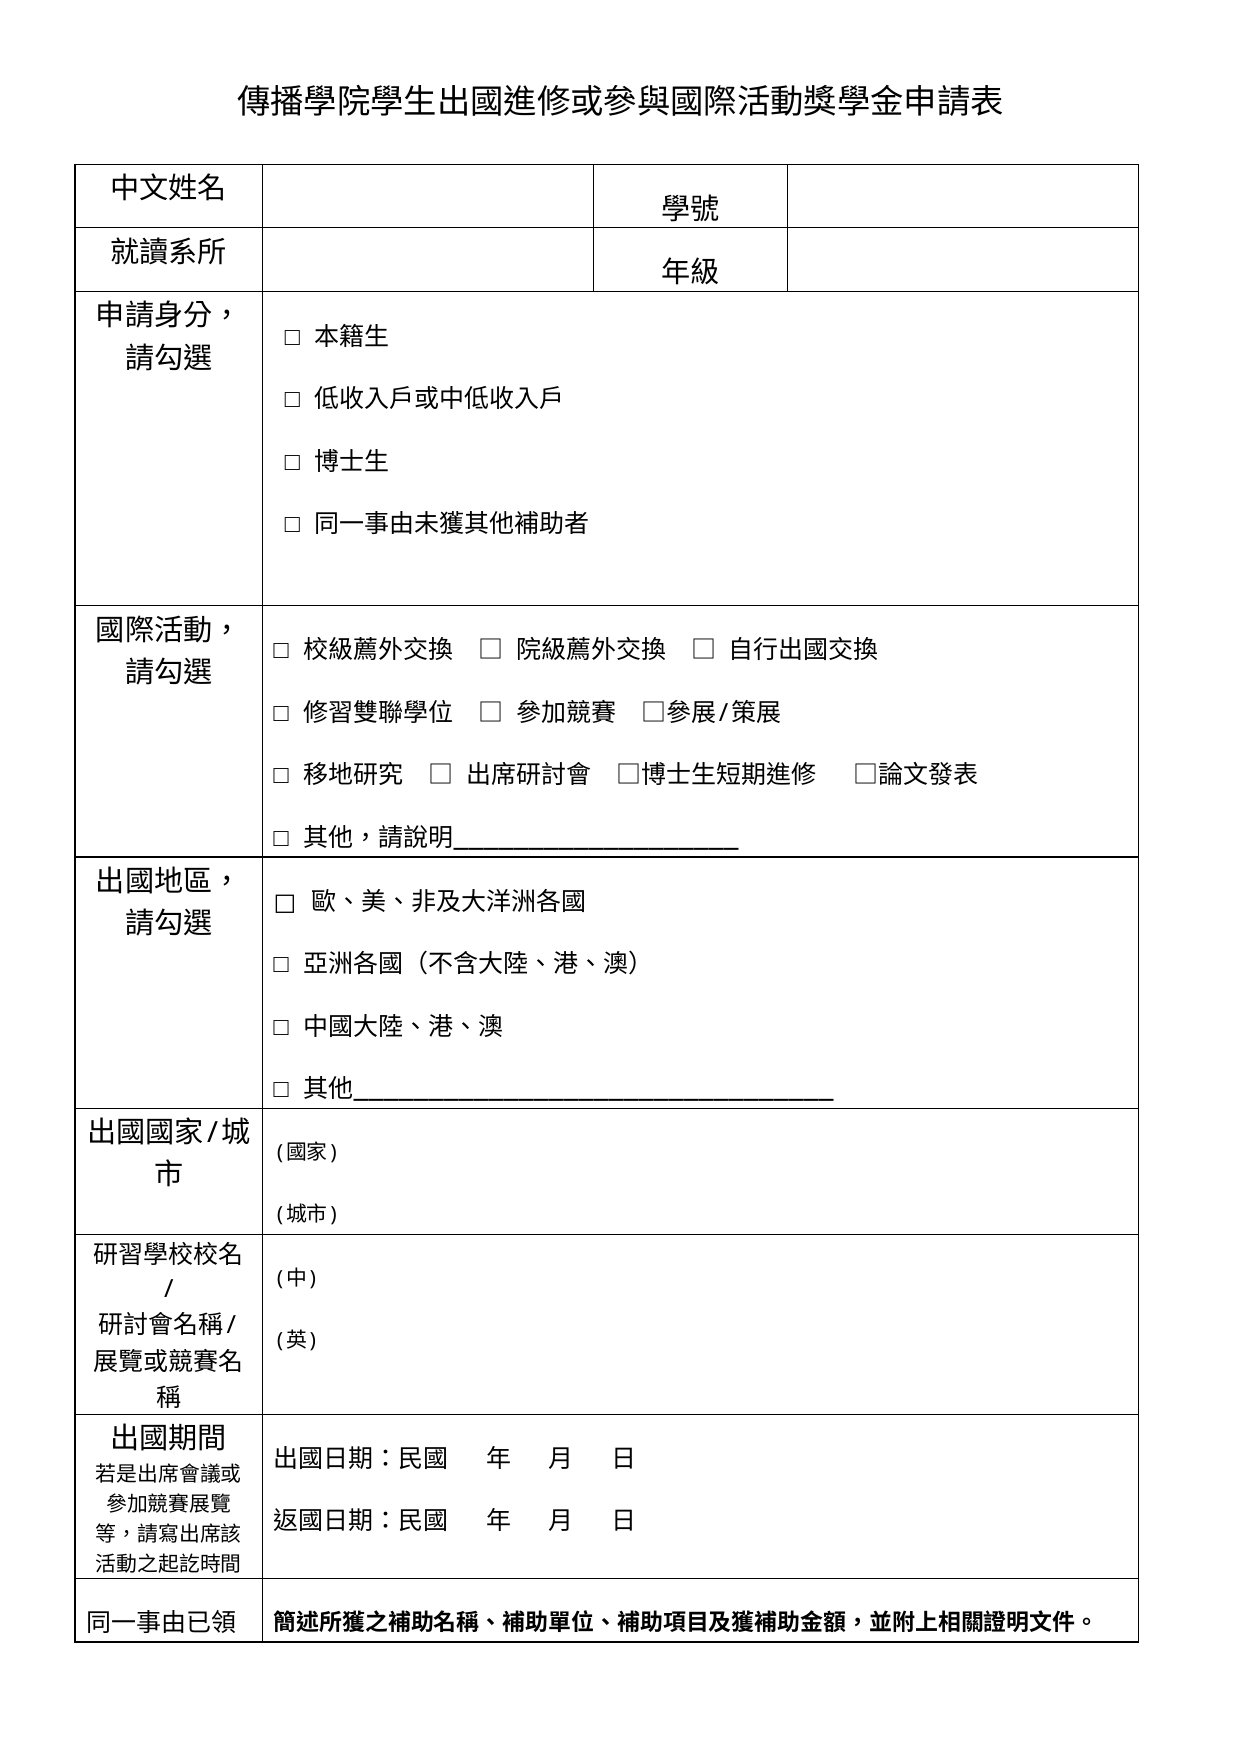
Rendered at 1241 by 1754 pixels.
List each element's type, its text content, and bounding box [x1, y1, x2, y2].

table_cell 簡述所獲之補助名稱、補助單位、補助項目及獲補助金額，並附上相關證明文件。 [263, 1579, 1138, 1641]
table_cell 就讀系所 [76, 228, 262, 291]
table_cell 申請身分，請勾選 [76, 292, 262, 605]
table_cell 年級 [594, 228, 787, 291]
table_cell 出國地區，請勾選 [76, 858, 262, 1107]
table_cell □ 歐、美、非及大洋洲各國 □ 亞洲各國（不含大陸、港、澳） □ 中國大陸、港、澳 □ 其他­­­­­________________________________ [263, 858, 1138, 1107]
table_header 中文姓名 [76, 165, 262, 227]
table_cell 出國日期：民國 年 月 日 返國日期：民國 年 月 日 [263, 1415, 1138, 1578]
table_cell □ 校級薦外交換 □ 院級薦外交換 □ 自行出國交換 □ 修習雙聯學位 □ 參加競賽 □參展/策展 □ 移地研究 □ 出席研討會 □博士生短期進修 □論文發表 □ 其他，請說明___________________ [263, 606, 1138, 856]
table_header □ 本籍生 □ 低收入戶或中低收入戶 □ 博士生 □ 同一事由未獲其他補助者 [274, 293, 608, 542]
table_cell 國際活動，請勾選 [76, 606, 262, 856]
table_header [263, 165, 593, 227]
table_cell (中) (英) [263, 1235, 1138, 1414]
table_header 學號 [594, 165, 787, 227]
table_cell [263, 228, 593, 291]
table_cell 研習學校校名/ 研討會名稱/ 展覽或競賽名稱 [76, 1235, 262, 1414]
table_cell [263, 292, 1138, 605]
table_cell [788, 228, 1138, 291]
table_header [788, 165, 1138, 227]
table_cell (國家) (城市) [263, 1109, 1138, 1233]
table_cell 同一事由已領 [76, 1579, 262, 1641]
table_cell 出國期間 若是出席會議或參加競賽展覽等，請寫出席該活動之起訖時間 [76, 1415, 262, 1578]
table_cell 出國國家/城市 [76, 1109, 262, 1233]
